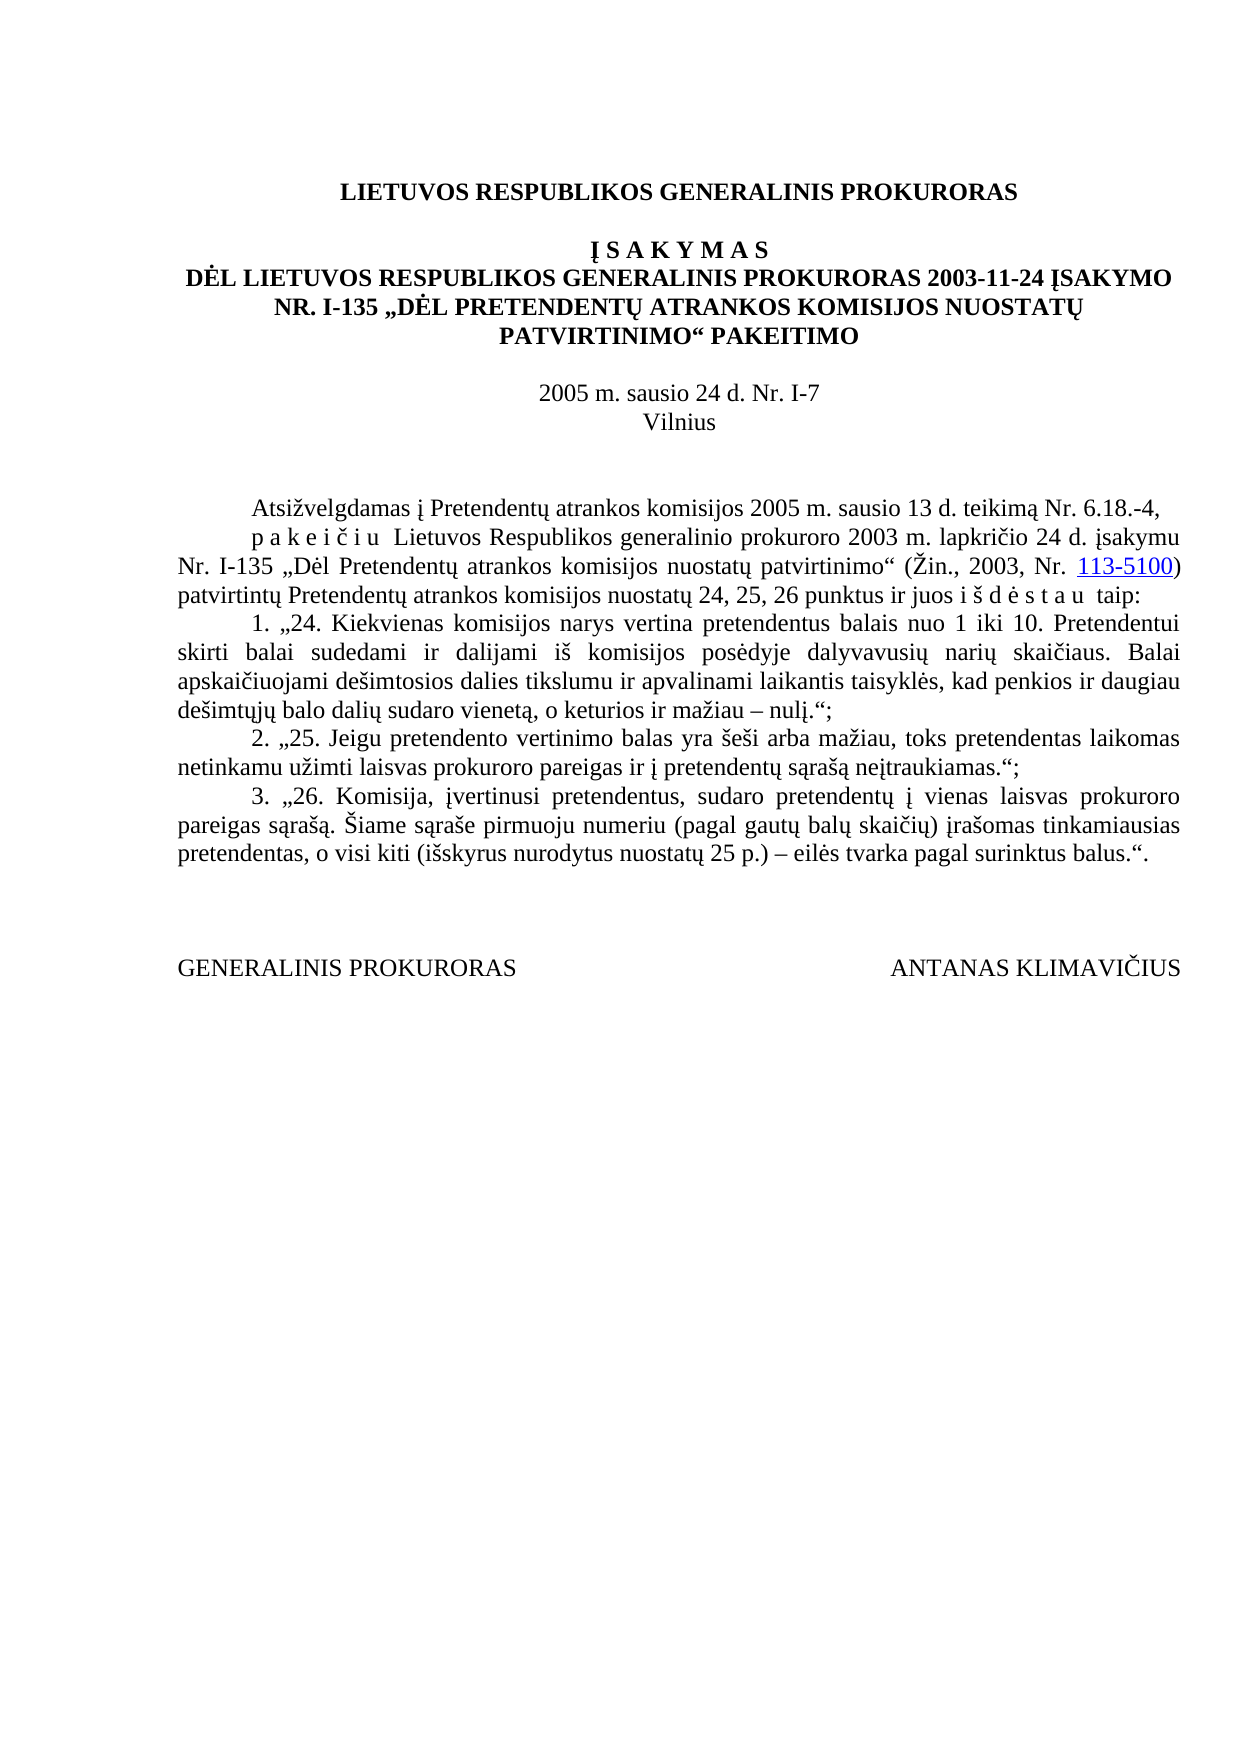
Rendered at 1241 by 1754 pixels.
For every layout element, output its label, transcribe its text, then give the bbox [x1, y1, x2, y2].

text GENERALINIS PROKURORAS ANTANAS KLIMAVIČIUS [177, 953, 1181, 982]
text pakeičiu Lietuvos Respublikos generalinio prokuroro 2003 m. lapkričio 24 d. įsakymu Nr. I-135 „Dėl pretendentų atrankos komisijos nuostatų patvirtinimo“ (Žin., 2003, Nr. 113-5100) patvirtintų Pretendentų atrankos komisijos nuostatų 24, 25, 26 punktus ir juos išdėstau taip: [177, 522, 1181, 608]
text 1. „24. Kiekvienas komisijos narys vertina pretendentus balais nuo 1 iki 10. Pretendentui skirti balai sudedami ir dalijami iš komisijos posėdyje dalyvavusių narių skaičiaus. Balai apskaičiuojami dešimtosios dalies tikslumu ir apvalinami laikantis taisyklės, kad penkios ir daugiau dešimtųjų balo dalių sudaro vienetą, o keturios ir mažiau – nulį.“; [177, 608, 1181, 723]
text 2. „25. Jeigu pretendento vertinimo balas yra šeši arba mažiau, toks pretendentas laikomas netinkamu užimti laisvas prokuroro pareigas ir į pretendentų sąrašą neįtraukiamas.“; [177, 723, 1181, 781]
text Atsižvelgdamas į Pretendentų atrankos komisijos 2005 m. sausio 13 d. teikimą Nr. 6.18.-4, [177, 493, 1181, 522]
text Į S A K Y M A S [177, 235, 1181, 263]
text Vilnius [177, 407, 1181, 436]
text DĖL LIETUVOS RESPUBLIKOS GENERALINIS PROKURORAS 2003-11-24 ĮSAKYMO NR. I-135 „DĖL PRETENDENTŲ ATRANKOS KOMISIJOS NUOSTATŲ PATVIRTINIMO“ PAKEITIMO [177, 263, 1181, 350]
text 2005 m. sausio 24 d. Nr. I-7 [177, 378, 1181, 407]
text 3. „26. Komisija, įvertinusi pretendentus, sudaro pretendentų į vienas laisvas prokuroro pareigas sąrašą. Šiame sąraše pirmuoju numeriu (pagal gautų balų skaičių) įrašomas tinkamiausias pretendentas, o visi kiti (išskyrus nurodytus nuostatų 25 p.) – eilės tvarka pagal surinktus balus.“. [177, 781, 1181, 867]
text LIETUVOS RESPUBLIKOS GENERALINIS PROKURORAS [177, 177, 1181, 206]
